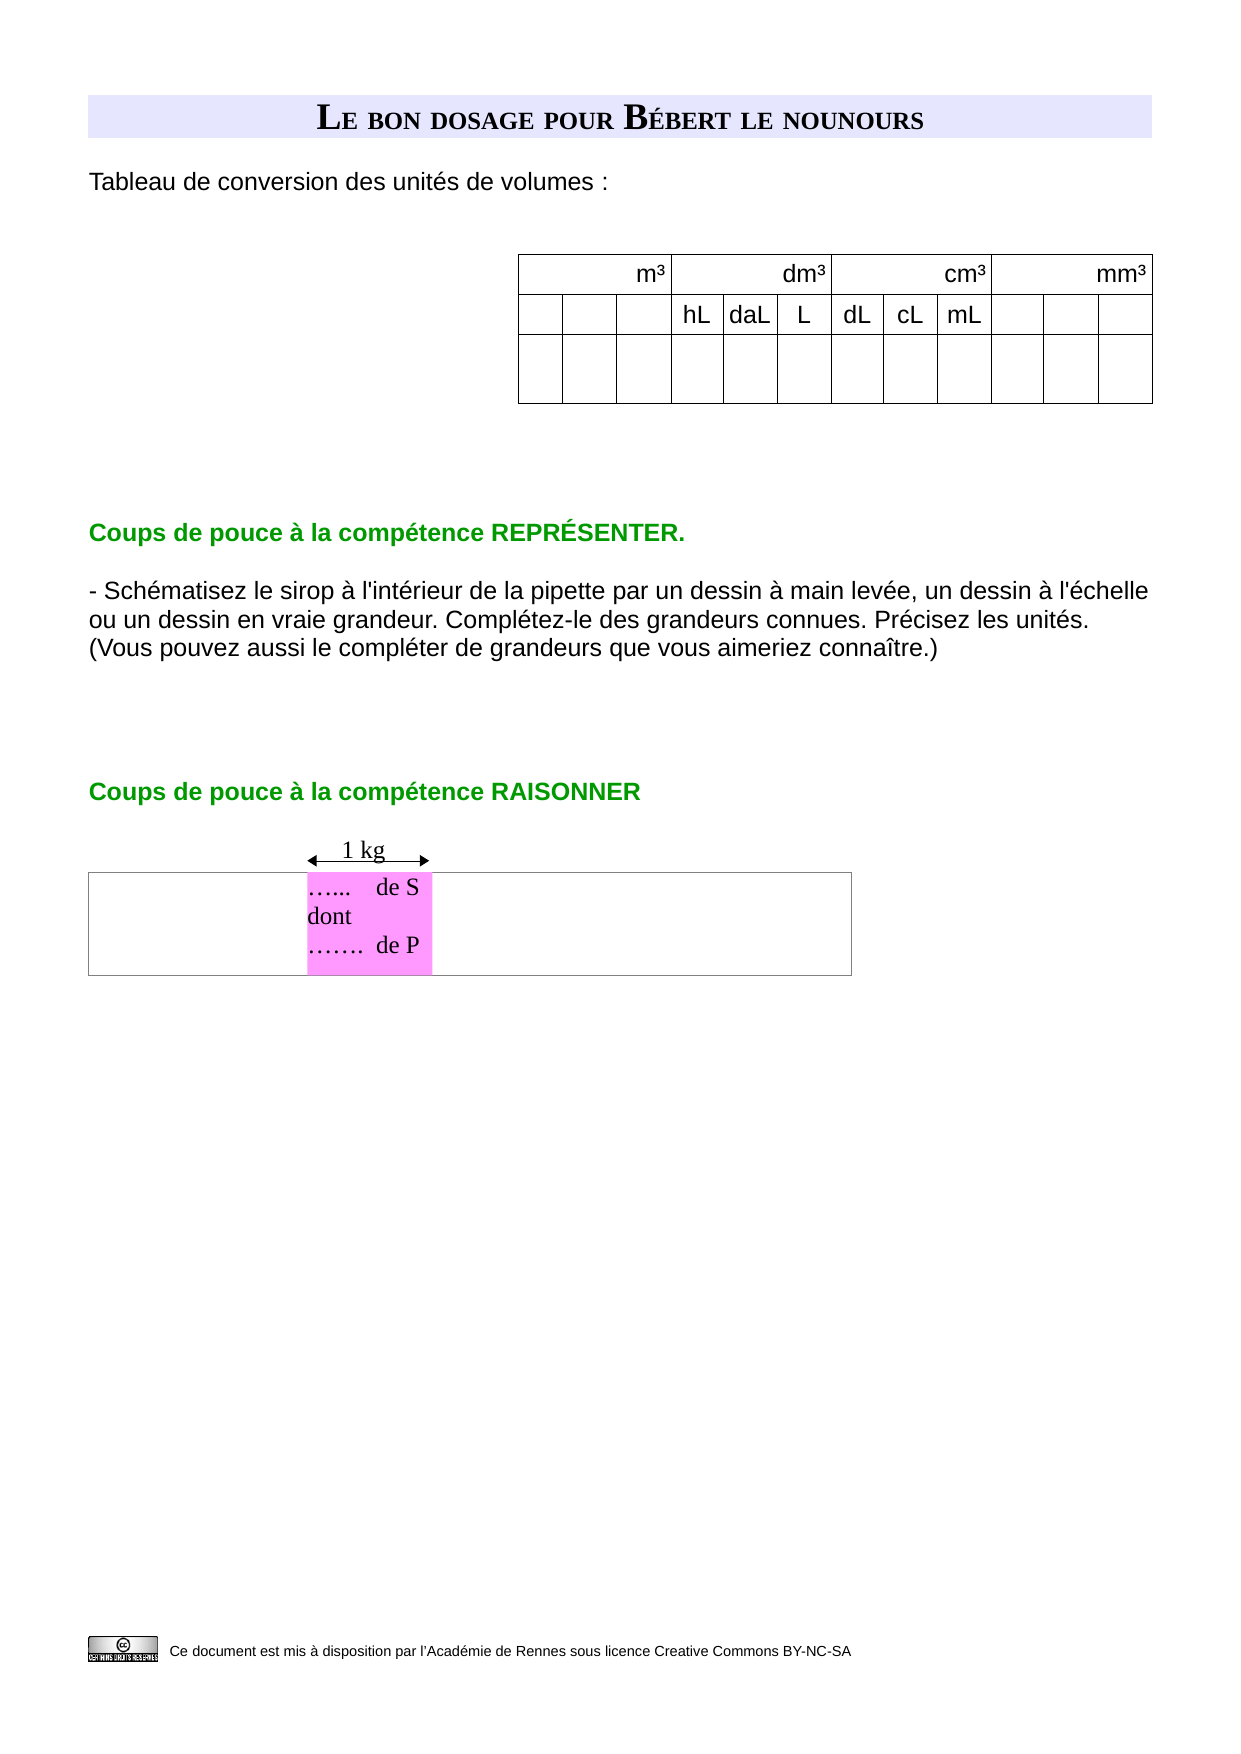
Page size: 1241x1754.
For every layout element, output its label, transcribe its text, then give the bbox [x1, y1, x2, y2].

picture [88, 1636, 158, 1662]
text Coups de pouce à la compétence REPRÉSENTER. [88, 518, 1152, 547]
table_cell dL [832, 295, 883, 334]
table_cell [724, 335, 777, 403]
table_cell [992, 335, 1043, 403]
table_cell [519, 335, 562, 403]
table_cell [617, 295, 671, 334]
table_header cm³ [832, 255, 991, 294]
table_cell [778, 335, 831, 403]
table_header dm³ [672, 255, 831, 294]
table_cell [1099, 295, 1152, 334]
table_header m³ [519, 255, 671, 294]
table_cell [884, 335, 937, 403]
table_cell [992, 295, 1043, 334]
table_cell [1044, 335, 1098, 403]
table_cell [563, 335, 616, 403]
text - Schématisez le sirop à l'intérieur de la pipette par un dessin à main levée, un dessin à l'échelle ou un dessin en vraie grandeur. Complétez-le des grandeurs connues. Précisez les unités. (Vous pouvez aussi le compléter de grandeurs que vous aimeriez connaître.) [88, 576, 1152, 662]
table_cell [519, 295, 562, 334]
table_cell L [778, 295, 831, 334]
table_cell hL [672, 295, 723, 334]
text Coups de pouce à la compétence RAISONNER [88, 777, 1152, 806]
text Tableau de conversion des unités de volumes : [88, 167, 1152, 196]
table_cell [832, 335, 883, 403]
table_cell [617, 335, 671, 403]
table_cell daL [724, 295, 777, 334]
table_cell [938, 335, 991, 403]
table_cell [1044, 295, 1098, 334]
table_cell mL [938, 295, 991, 334]
table_header mm³ [992, 255, 1152, 294]
table_cell [563, 295, 616, 334]
table_cell [672, 335, 723, 403]
table_cell [1099, 335, 1152, 403]
table_cell cL [884, 295, 937, 334]
